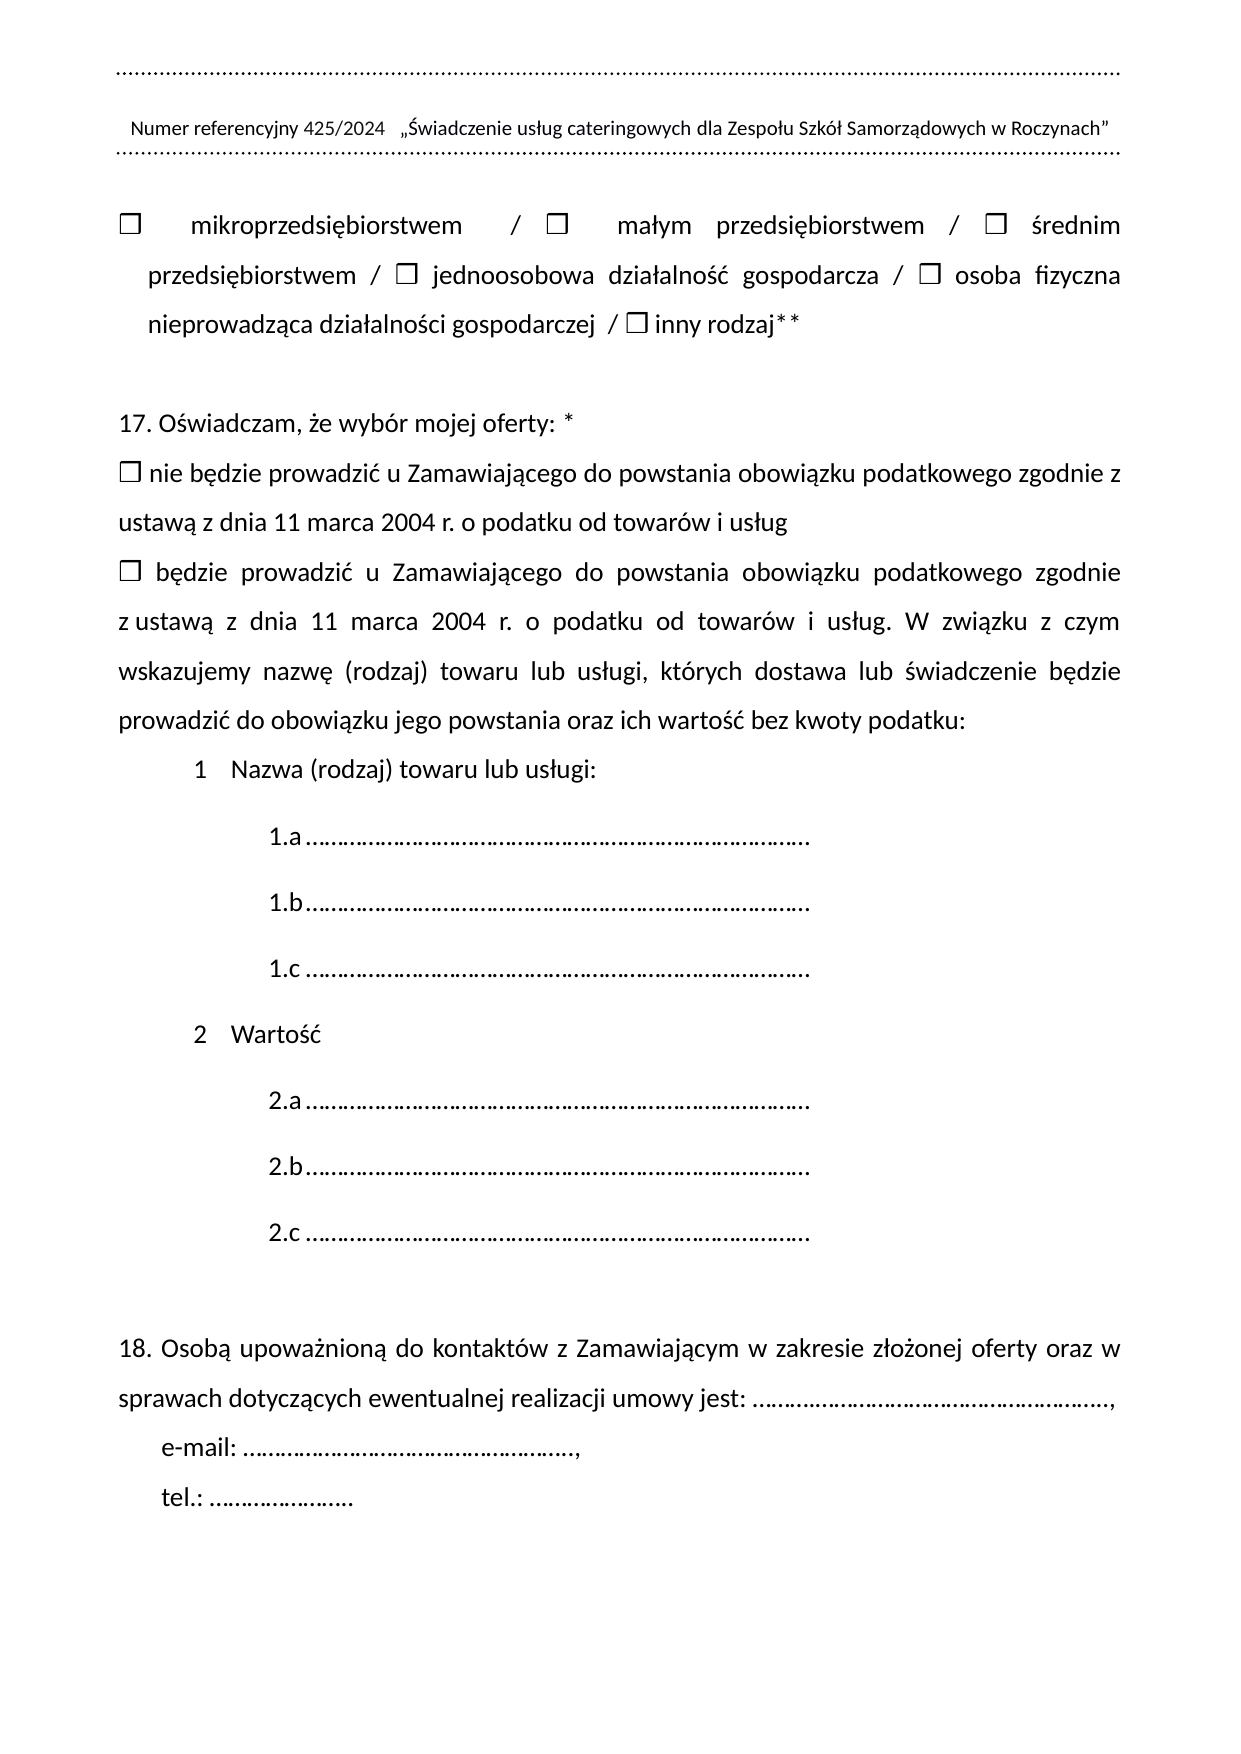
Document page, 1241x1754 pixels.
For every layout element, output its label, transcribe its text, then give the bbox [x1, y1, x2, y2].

list ……………………………………………………………………… [268, 885, 1122, 918]
text e-mail: …………………………………………….., [118, 1430, 1122, 1463]
list ……………………………………………………………………… [268, 1083, 1122, 1116]
list Nazwa (rodzaj) towaru lub usługi: [193, 753, 1122, 786]
list Wartość [193, 1017, 1122, 1050]
list ❒ nie będzie prowadzić u Zamawiającego do powstania obowiązku podatkowego zgodnie z ustawą z dnia 11 marca 2004 r. o podatku od towarów i usług [118, 456, 1122, 538]
list 17. Oświadczam, że wybór mojej oferty: * [118, 406, 1122, 439]
list 18. Osobą upoważnioną do kontaktów z Zamawiającym w zakresie złożonej oferty oraz w sprawach dotyczących ewentualnej realizacji umowy jest: ……….……………………………………….., [118, 1331, 1122, 1414]
list ❒ będzie prowadzić u Zamawiającego do powstania obowiązku podatkowego zgodnie z ustawą z dnia 11 marca 2004 r. o podatku od towarów i usług. W związku z czym wskazujemy nazwę (rodzaj) towaru lub usługi, których dostawa lub świadczenie będzie prowadzić do obowiązku jego powstania oraz ich wartość bez kwoty podatku: [118, 555, 1122, 736]
list ……………………………………………………………………… [268, 819, 1122, 852]
text ❒ mikroprzedsiębiorstwem / ❒ małym przedsiębiorstwem / ❒ średnim przedsiębiorstwem / ❒ jednoosobowa działalność gospodarcza / ❒ osoba fizyczna nieprowadząca działalności gospodarczej / ❒ inny rodzaj** [118, 208, 1122, 340]
list ……………………………………………………………………… [268, 951, 1122, 984]
list ……………………………………………………………………… [268, 1216, 1122, 1249]
text tel.: ………………….. [118, 1480, 1122, 1513]
list ……………………………………………………………………… [268, 1149, 1122, 1182]
